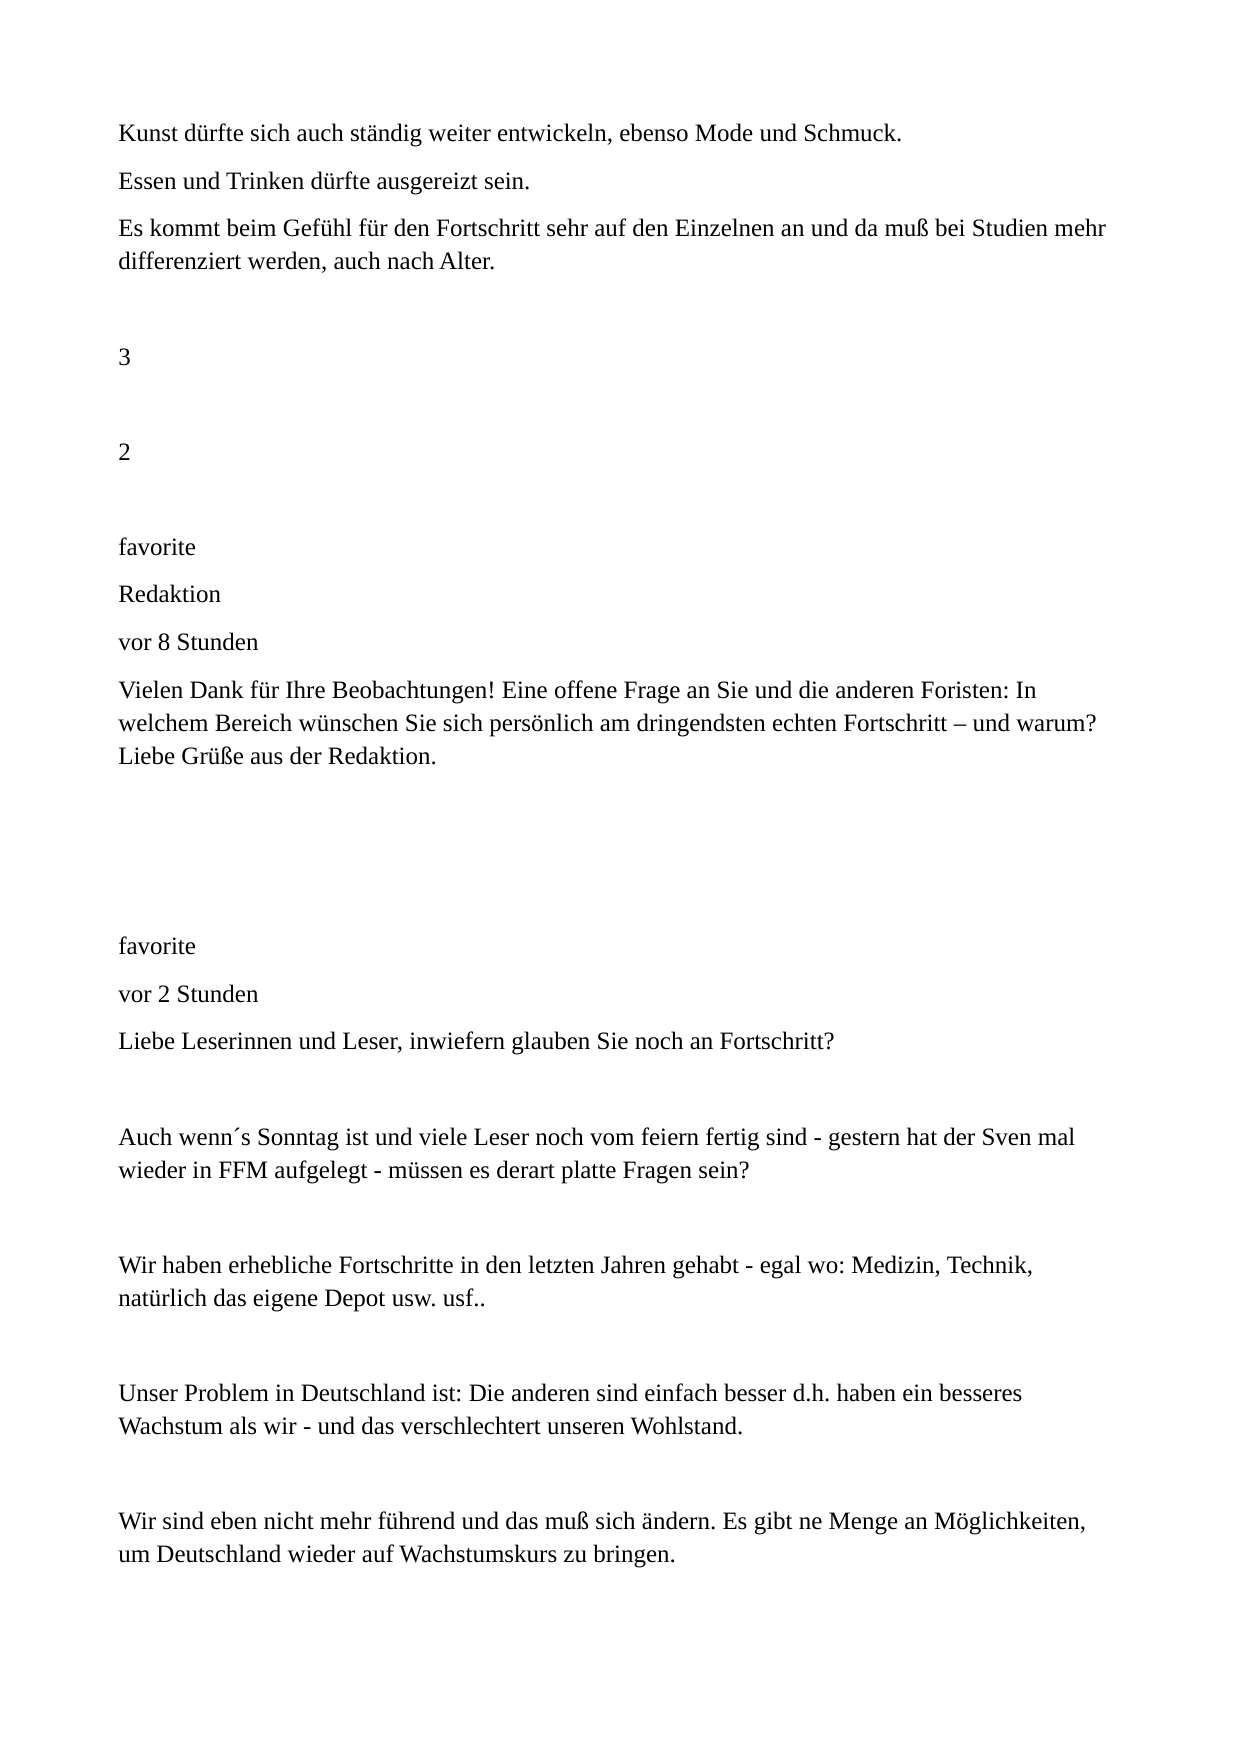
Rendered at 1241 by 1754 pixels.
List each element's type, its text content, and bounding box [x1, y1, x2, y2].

text Redaktion [118, 579, 1122, 608]
text Wir haben erhebliche Fortschritte in den letzten Jahren gehabt - egal wo: Medizin, Technik, natürlich das eigene Depot usw. usf.. [118, 1250, 1122, 1312]
text 2 [118, 437, 1122, 466]
text Unser Problem in Deutschland ist: Die anderen sind einfach besser d.h. haben ein besseres Wachstum als wir - und das verschlechtert unseren Wohlstand. [118, 1378, 1122, 1440]
text 3 [118, 342, 1122, 370]
text Kunst dürfte sich auch ständig weiter entwickeln, ebenso Mode und Schmuck. [118, 118, 1122, 147]
text Vielen Dank für Ihre Beobachtungen! Eine offene Frage an Sie und die anderen Foristen: In welchem Bereich wünschen Sie sich persönlich am dringendsten echten Fortschritt – und warum? Liebe Grüße aus der Redaktion. [118, 675, 1122, 769]
text favorite [118, 532, 1122, 561]
text Liebe Leserinnen und Leser, inwiefern glauben Sie noch an Fortschritt? [118, 1026, 1122, 1055]
text favorite [118, 931, 1122, 960]
text Auch wenn´s Sonntag ist und viele Leser noch vom feiern fertig sind - gestern hat der Sven mal wieder in FFM aufgelegt - müssen es derart platte Fragen sein? [118, 1122, 1122, 1183]
text vor 2 Stunden [118, 979, 1122, 1008]
text Es kommt beim Gefühl für den Fortschritt sehr auf den Einzelnen an und da muß bei Studien mehr differenziert werden, auch nach Alter. [118, 213, 1122, 275]
text Wir sind eben nicht mehr führend und das muß sich ändern. Es gibt ne Menge an Möglichkeiten, um Deutschland wieder auf Wachstumskurs zu bringen. [118, 1506, 1122, 1568]
text Essen und Trinken dürfte ausgereizt sein. [118, 166, 1122, 194]
text vor 8 Stunden [118, 627, 1122, 656]
